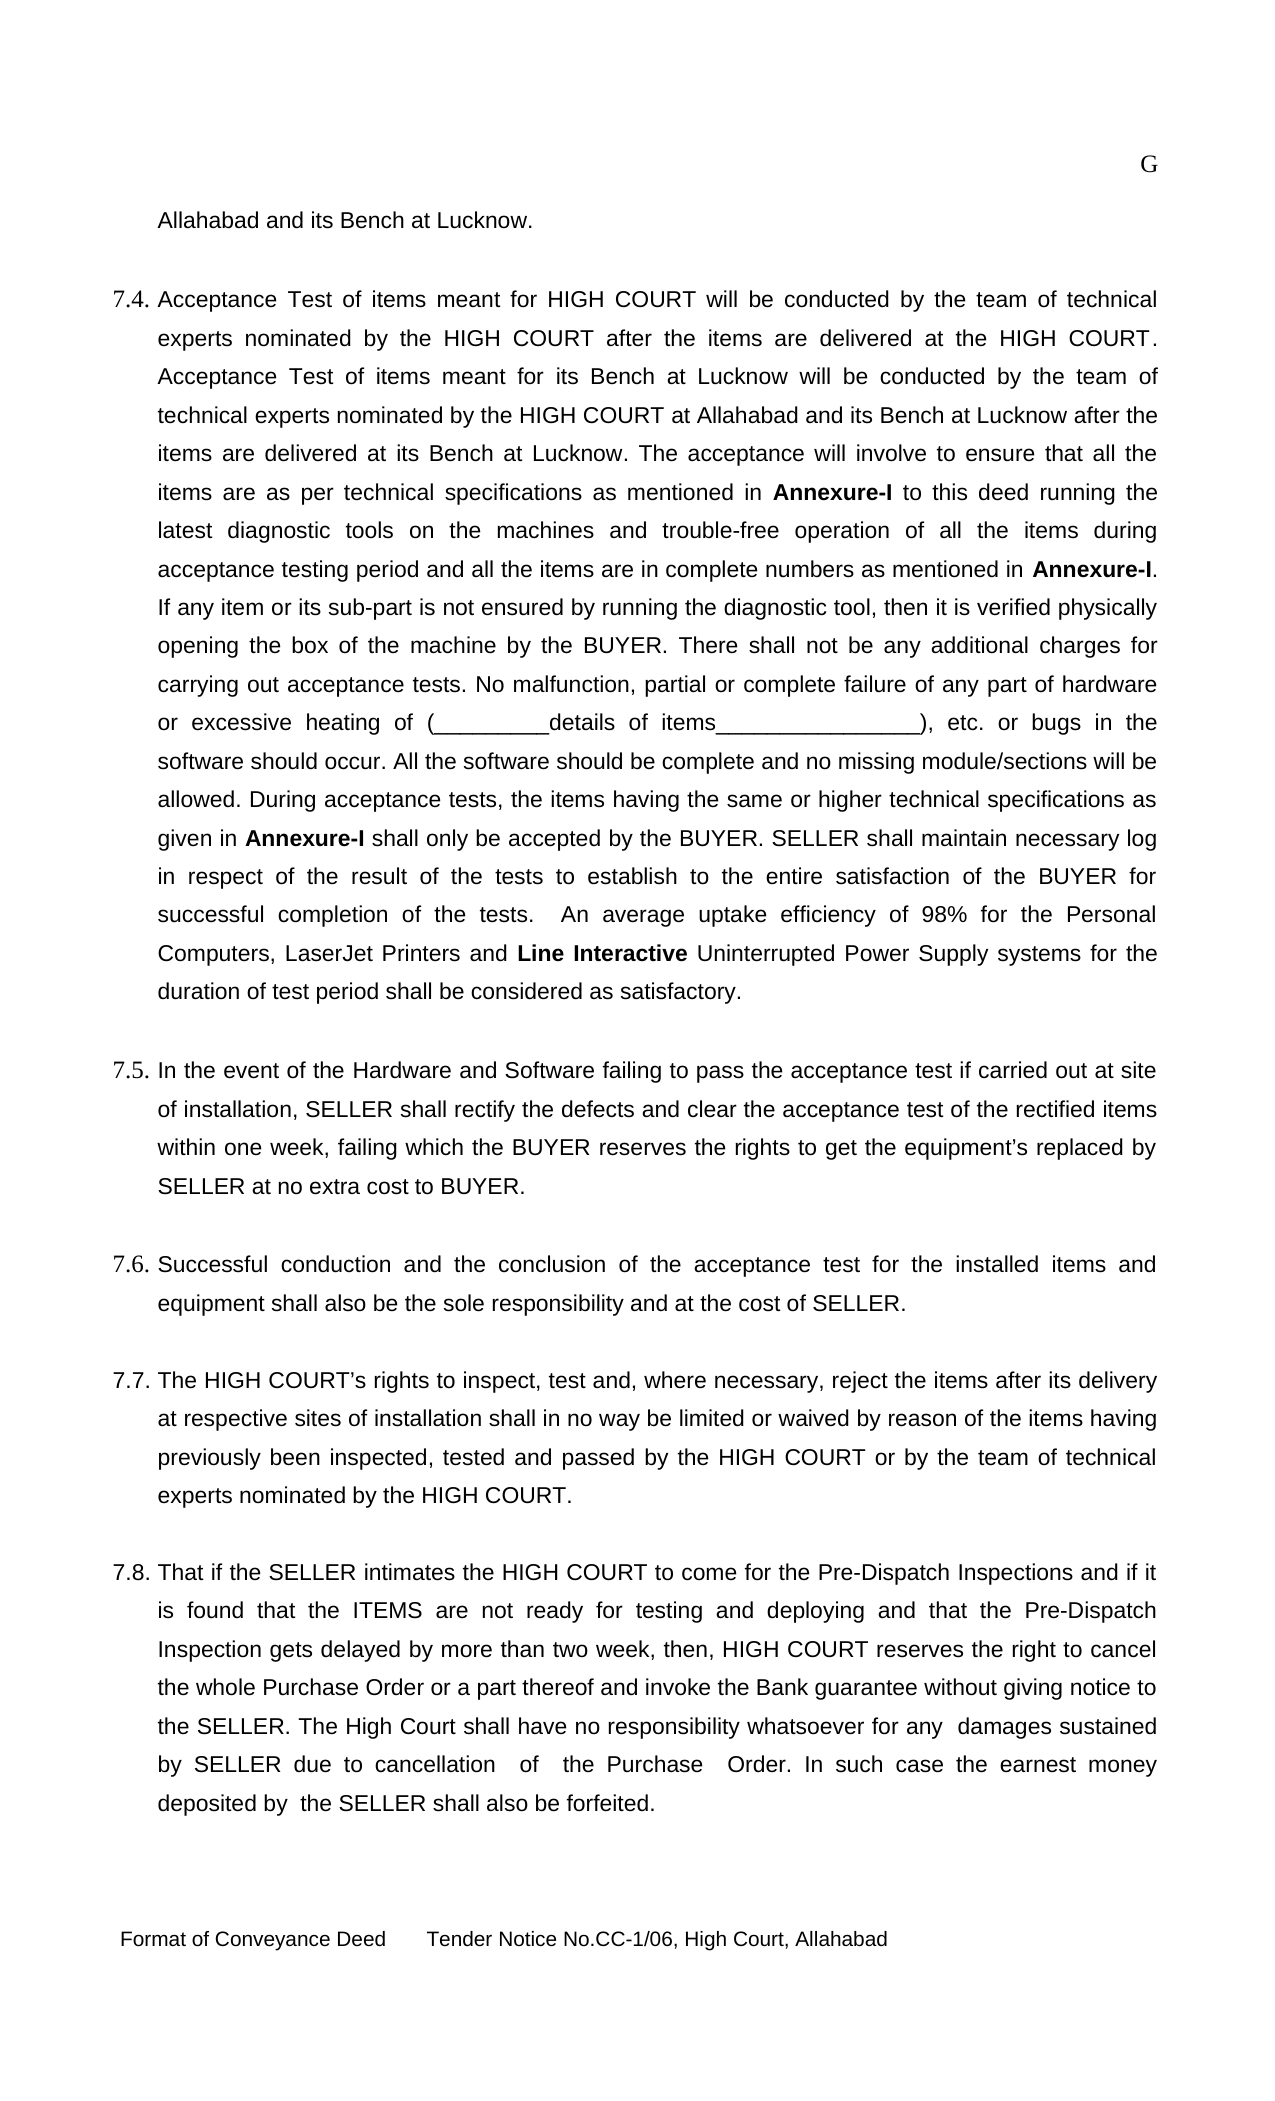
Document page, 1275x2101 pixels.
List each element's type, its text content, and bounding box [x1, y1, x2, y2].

list Acceptance Test of items meant for HIGH COURT will be conducted by the team of technical experts nominated by the HIGH COURT after the items are delivered at the HIGH COURT. Acceptance Test of items meant for its Bench at Lucknow will be conducted by the team of technical experts nominated by the HIGH COURT at Allahabad and its Bench at Lucknow after the items are delivered at its Bench at Lucknow. The acceptance will involve to ensure that all the items are as per technical specifications as mentioned in Annexure-I to this deed running the latest diagnostic tools on the machines and trouble-free operation of all the items during acceptance testing period and all the items are in complete numbers as mentioned in Annexure-I. If any item or its sub-part is not ensured by running the diagnostic tool, then it is verified physically opening the box of the machine by the BUYER. There shall not be any additional charges for carrying out acceptance tests. No malfunction, partial or complete failure of any part of hardware or excessive heating of (_________details of items________________), etc. or bugs in the software should occur. All the software should be complete and no missing module/sections will be allowed. During acceptance tests, the items having the same or higher technical specifications as given in Annexure-I shall only be accepted by the BUYER. SELLER shall maintain necessary log in respect of the result of the tests to establish to the entire satisfaction of the BUYER for successful completion of the tests. An average uptake efficiency of 98% for the Personal Computers, LaserJet Printers and Line Interactive Uninterrupted Power Supply systems for the duration of test period shall be considered as satisfactory. [112, 285, 1158, 1005]
list Successful conduction and the conclusion of the acceptance test for the installed items and equipment shall also be the sole responsibility and at the cost of SELLER. [112, 1250, 1158, 1316]
list Allahabad and its Bench at Lucknow. [112, 208, 1158, 234]
list In the event of the Hardware and Software failing to pass the acceptance test if carried out at site of installation, SELLER shall rectify the defects and clear the acceptance test of the rectified items within one week, failing which the BUYER reserves the rights to get the equipment’s replaced by SELLER at no extra cost to BUYER. [112, 1056, 1158, 1199]
list That if the SELLER intimates the HIGH COURT to come for the Pre-Dispatch Inspections and if it is found that the ITEMS are not ready for testing and deploying and that the Pre-Dispatch Inspection gets delayed by more than two week, then, HIGH COURT reserves the right to cancel the whole Purchase Order or a part thereof and invoke the Bank guarantee without giving notice to the SELLER. The High Court shall have no responsibility whatsoever for any damages sustained by SELLER due to cancellation of the Purchase Order. In such case the earnest money deposited by the SELLER shall also be forfeited. [112, 1560, 1158, 1816]
list The HIGH COURT’s rights to inspect, test and, where necessary, reject the items after its delivery at respective sites of installation shall in no way be limited or waived by reason of the items having previously been inspected, tested and passed by the HIGH COURT or by the team of technical experts nominated by the HIGH COURT. [112, 1368, 1158, 1508]
